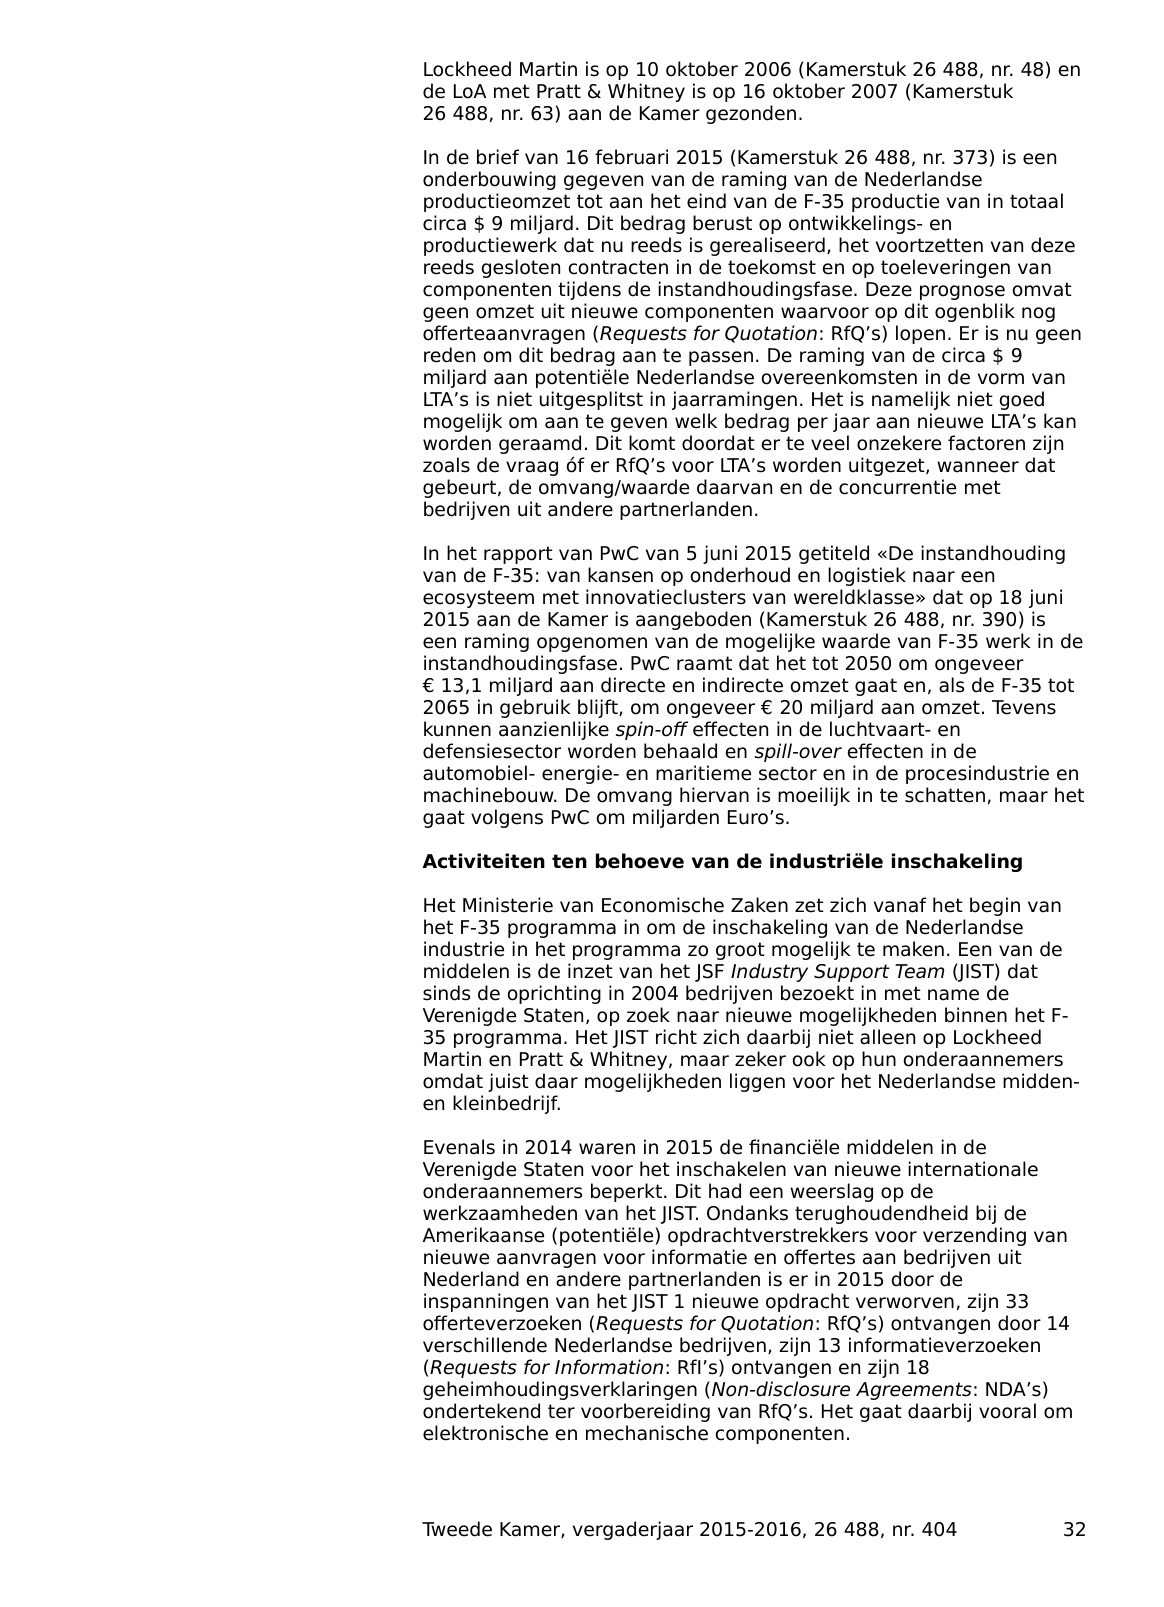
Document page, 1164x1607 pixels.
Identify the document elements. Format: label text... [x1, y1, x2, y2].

text Het Ministerie van Economische Zaken zet zich vanaf het begin van het F-35 programma in om de inschakeling van de Nederlandse industrie in het programma zo groot mogelijk te maken. Een van de middelen is de inzet van het JSF Industry Support Team (JIST) dat sinds de oprichting in 2004 bedrijven bezoekt in met name de Verenigde Staten, op zoek naar nieuwe mogelijkheden binnen het F-35 programma. Het JIST richt zich daarbij niet alleen op Lockheed Martin en Pratt & Whitney, maar zeker ook op hun onderaannemers omdat juist daar mogelijkheden liggen voor het Nederlandse midden- en kleinbedrijf. [422, 895, 1087, 1115]
text In de brief van 16 februari 2015 (Kamerstuk 26 488, nr. 373) is een onderbouwing gegeven van de raming van de Nederlandse productieomzet tot aan het eind van de F-35 productie van in totaal circa $ 9 miljard. Dit bedrag berust op ontwikkelings- en productiewerk dat nu reeds is gerealiseerd, het voortzetten van deze reeds gesloten contracten in de toekomst en op toeleveringen van componenten tijdens de instandhoudingsfase. Deze prognose omvat geen omzet uit nieuwe componenten waarvoor op dit ogenblik nog offerteaanvragen (Requests for Quotation: RfQ’s) lopen. Er is nu geen reden om dit bedrag aan te passen. De raming van de circa $ 9 miljard aan potentiële Nederlandse overeenkomsten in de vorm van LTA’s is niet uitgesplitst in jaarramingen. Het is namelijk niet goed mogelijk om aan te geven welk bedrag per jaar aan nieuwe LTA’s kan worden geraamd. Dit komt doordat er te veel onzekere factoren zijn zoals de vraag óf er RfQ’s voor LTA’s worden uitgezet, wanneer dat gebeurt, de omvang/waarde daarvan en de concurrentie met bedrijven uit andere partnerlanden. [422, 147, 1087, 521]
text In het rapport van PwC van 5 juni 2015 getiteld «De instandhouding van de F-35: van kansen op onderhoud en logistiek naar een ecosysteem met innovatieclusters van wereldklasse» dat op 18 juni 2015 aan de Kamer is aangeboden (Kamerstuk 26 488, nr. 390) is een raming opgenomen van de mogelijke waarde van F-35 werk in de instandhoudingsfase. PwC raamt dat het tot 2050 om ongeveer € 13,1 miljard aan directe en indirecte omzet gaat en, als de F-35 tot 2065 in gebruik blijft, om ongeveer € 20 miljard aan omzet. Tevens kunnen aanzienlijke spin-off effecten in de luchtvaart- en defensiesector worden behaald en spill-over effecten in de automobiel- energie- en maritieme sector en in de procesindustrie en machinebouw. De omvang hiervan is moeilijk in te schatten, maar het gaat volgens PwC om miljarden Euro’s. [422, 543, 1087, 829]
text Evenals in 2014 waren in 2015 de financiële middelen in de Verenigde Staten voor het inschakelen van nieuwe internationale onderaannemers beperkt. Dit had een weerslag op de werkzaamheden van het JIST. Ondanks terughoudendheid bij de Amerikaanse (potentiële) opdrachtverstrekkers voor verzending van nieuwe aanvragen voor informatie en offertes aan bedrijven uit Nederland en andere partnerlanden is er in 2015 door de inspanningen van het JIST 1 nieuwe opdracht verworven, zijn 33 offerteverzoeken (Requests for Quotation: RfQ’s) ontvangen door 14 verschillende Nederlandse bedrijven, zijn 13 informatieverzoeken (Requests for Information: RfI’s) ontvangen en zijn 18 geheimhoudingsverklaringen (Non-disclosure Agreements: NDA’s) ondertekend ter voorbereiding van RfQ’s. Het gaat daarbij vooral om elektronische en mechanische componenten. [422, 1137, 1087, 1445]
subtitle Activiteiten ten behoeve van de industriële inschakeling [422, 851, 1087, 873]
text Lockheed Martin is op 10 oktober 2006 (Kamerstuk 26 488, nr. 48) en de LoA met Pratt & Whitney is op 16 oktober 2007 (Kamerstuk 26 488, nr. 63) aan de Kamer gezonden. [422, 59, 1087, 125]
